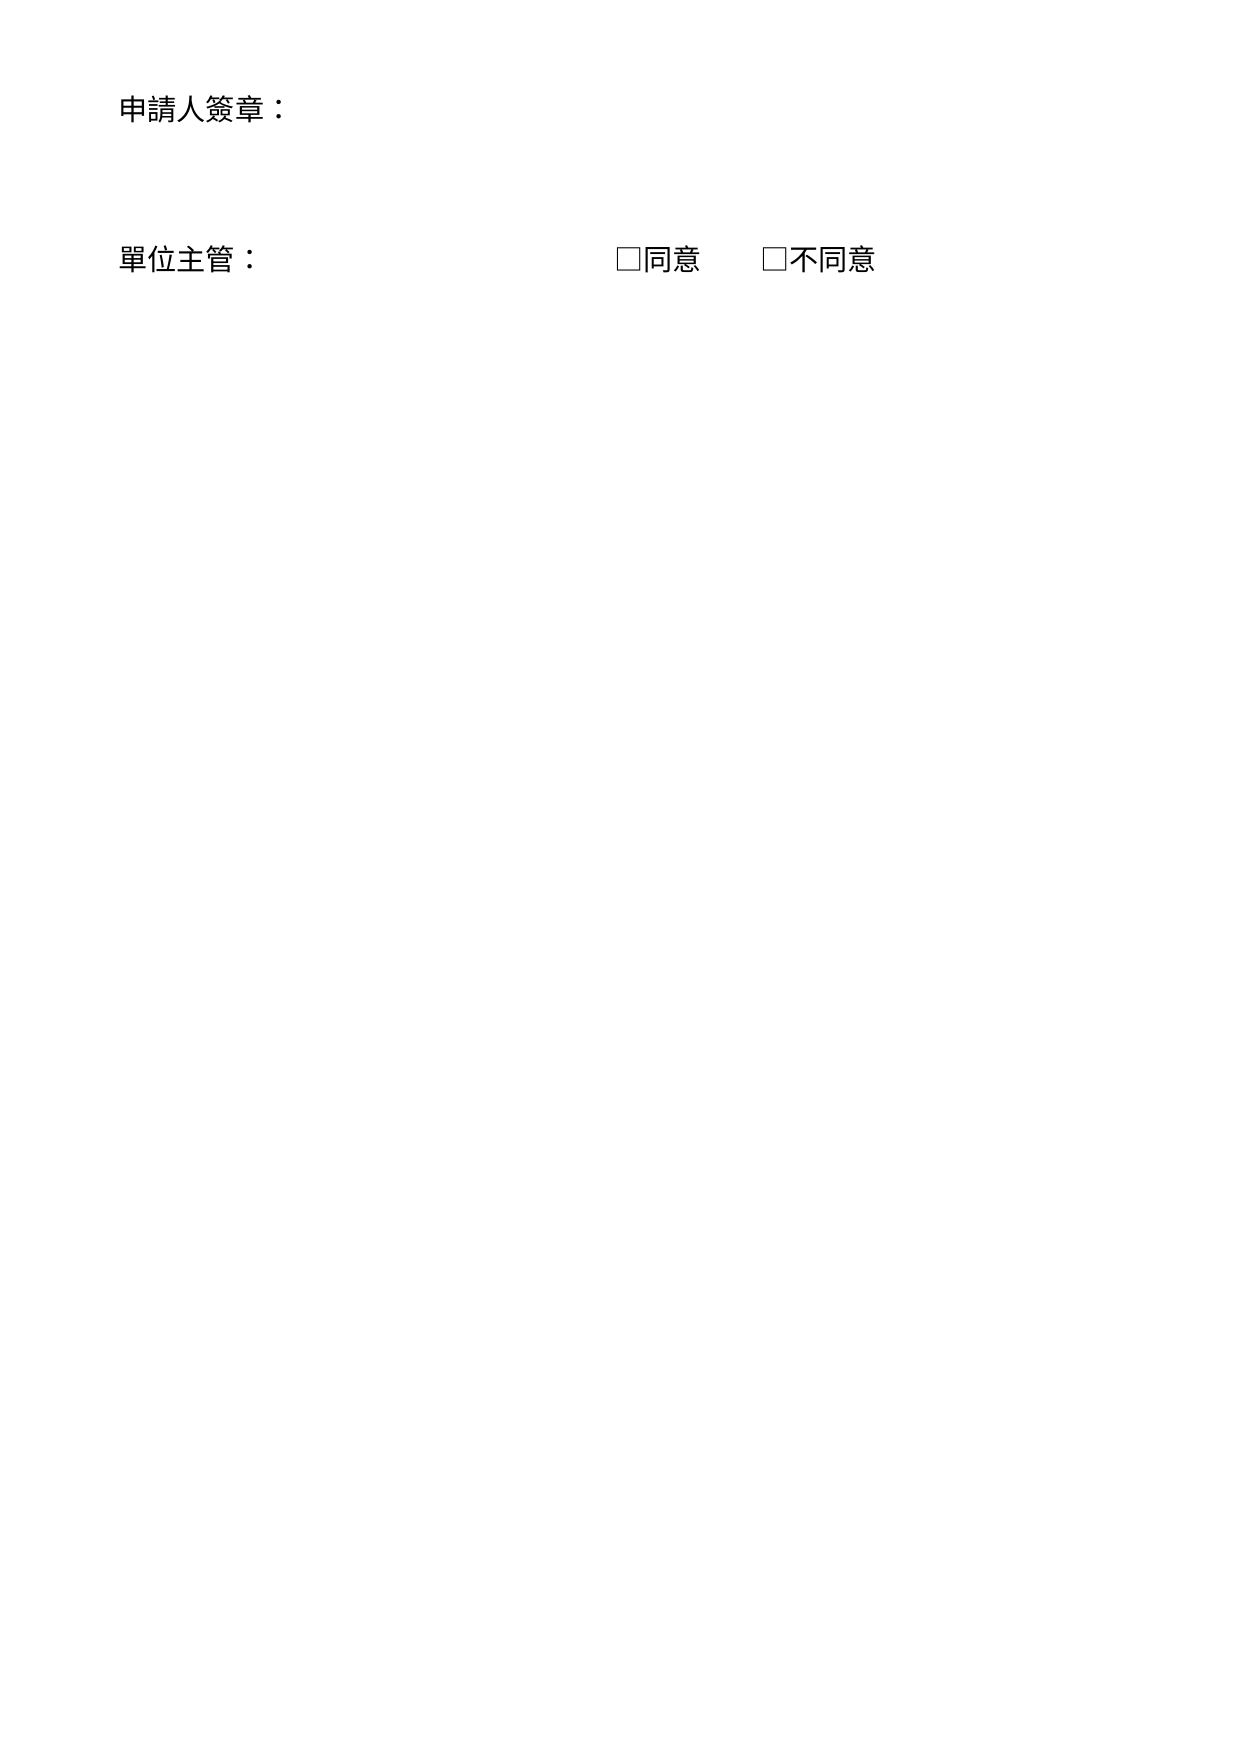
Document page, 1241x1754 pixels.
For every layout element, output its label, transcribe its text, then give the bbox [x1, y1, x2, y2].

text 單位主管： □同意 □不同意 [118, 221, 1152, 296]
text 申請人簽章： [118, 71, 1152, 146]
